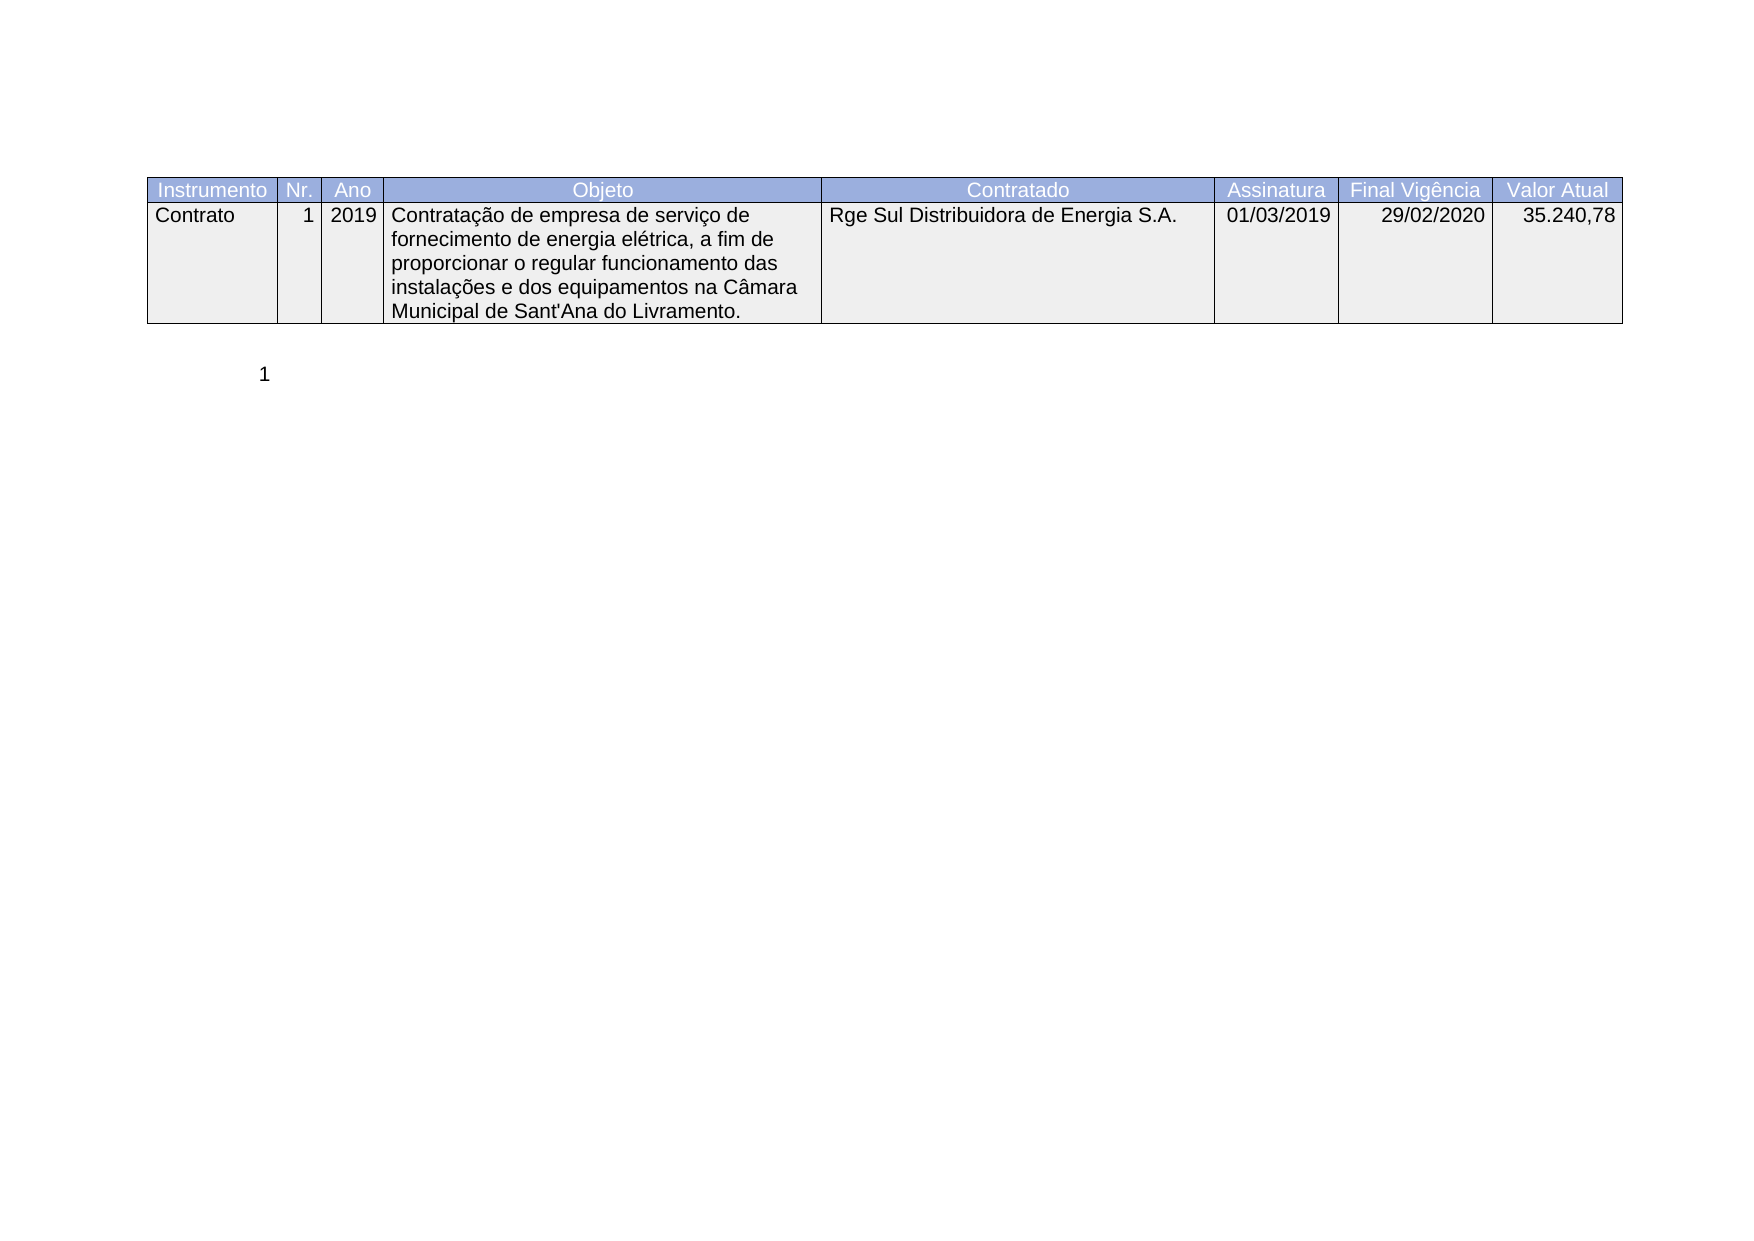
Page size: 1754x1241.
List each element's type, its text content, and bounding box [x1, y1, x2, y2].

table_cell [148, 324, 277, 354]
table_cell [1338, 324, 1492, 354]
table_cell [822, 354, 1214, 386]
table_cell [384, 354, 822, 386]
table_cell [822, 324, 1214, 354]
table_cell [1338, 354, 1492, 386]
table_cell Contratação de empresa de serviço de fornecimento de energia elétrica, a fim de proporcionar o regular funcionamento das instalações e dos equipamentos na Câmara Municipal de Sant'Ana do Livramento. [384, 203, 821, 323]
table_header Instrumento [148, 178, 277, 202]
table_cell [1493, 324, 1623, 354]
table_cell [277, 324, 321, 354]
table_header Contratado [822, 178, 1214, 202]
table_cell [277, 354, 321, 386]
table_cell [1493, 354, 1623, 386]
table_cell 29/02/2020 [1339, 203, 1492, 323]
table_cell Contrato [148, 203, 277, 323]
table_header Objeto [384, 178, 821, 202]
table_header Ano [322, 178, 383, 202]
table_cell [321, 354, 384, 386]
table_header Final Vigência [1339, 178, 1492, 202]
table_cell 1 [278, 203, 321, 323]
table_cell [1215, 324, 1338, 354]
table_cell 2019 [322, 203, 383, 323]
table_cell Rge Sul Distribuidora de Energia S.A. [822, 203, 1214, 323]
table_cell 01/03/2019 [1215, 203, 1338, 323]
table_cell 35.240,78 [1493, 203, 1622, 323]
table_header Nr. [278, 178, 321, 202]
table_header Valor Atual [1493, 178, 1622, 202]
table_header Assinatura [1215, 178, 1338, 202]
table_cell [384, 324, 822, 354]
table_cell [1215, 354, 1338, 386]
table_cell 1 [148, 354, 277, 386]
table_cell [321, 324, 384, 354]
